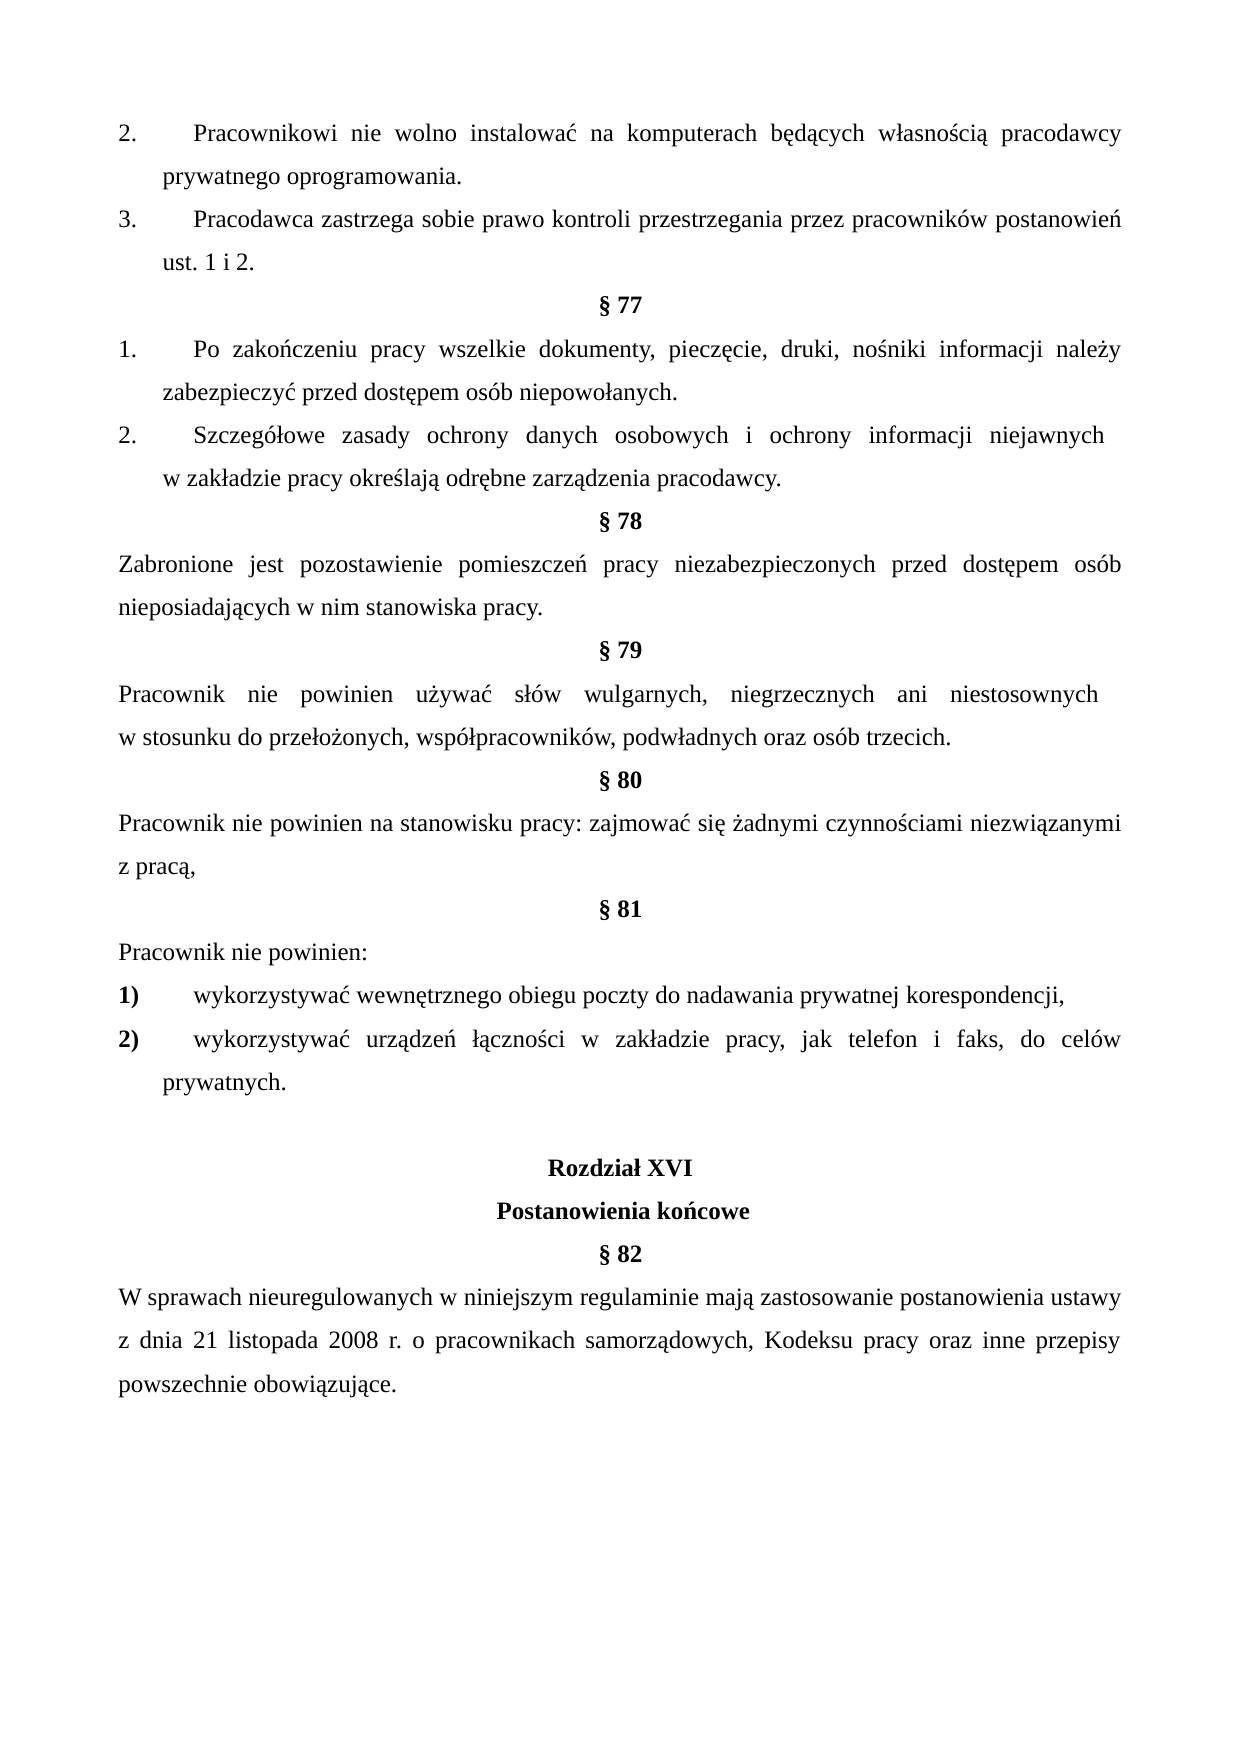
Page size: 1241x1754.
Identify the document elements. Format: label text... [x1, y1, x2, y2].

text Pracownik nie powinien używać słów wulgarnych, niegrzecznych ani niestosownych w stosunku do przełożonych, współpracowników, podwładnych oraz osób trzecich. [118, 679, 1122, 751]
list Pracodawca zastrzega sobie prawo kontroli przestrzegania przez pracowników postanowień ust. 1 i 2. [118, 204, 1122, 276]
list wykorzystywać urządzeń łączności w zakładzie pracy, jak telefon i faks, do celów prywatnych. [118, 1024, 1122, 1096]
text Postanowienia końcowe [118, 1196, 1122, 1225]
text Zabronione jest pozostawienie pomieszczeń pracy niezabezpieczonych przed dostępem osób nieposiadających w nim stanowiska pracy. [118, 549, 1122, 621]
list Po zakończeniu pracy wszelkie dokumenty, pieczęcie, druki, nośniki informacji należy zabezpieczyć przed dostępem osób niepowołanych. [118, 334, 1122, 406]
list Pracownikowi nie wolno instalować na komputerach będących własnością pracodawcy prywatnego oprogramowania. [118, 118, 1122, 190]
list Szczegółowe zasady ochrony danych osobowych i ochrony informacji niejawnych w zakładzie pracy określają odrębne zarządzenia pracodawcy. [118, 420, 1122, 492]
text Pracownik nie powinien: [118, 937, 1122, 966]
text § 82 [118, 1239, 1122, 1268]
text § 80 [118, 765, 1122, 794]
list wykorzystywać wewnętrznego obiegu poczty do nadawania prywatnej korespondencji, [118, 981, 1122, 1009]
text § 81 [118, 894, 1122, 923]
text § 77 [118, 291, 1122, 319]
text Pracownik nie powinien na stanowisku pracy: zajmować się żadnymi czynnościami niezwiązanymi z pracą, [118, 808, 1122, 880]
text Rozdział XVI [118, 1153, 1122, 1182]
text W sprawach nieuregulowanych w niniejszym regulaminie mają zastosowanie postanowienia ustawy z dnia 21 listopada 2008 r. o pracownikach samorządowych, Kodeksu pracy oraz inne przepisy powszechnie obowiązujące. [118, 1282, 1122, 1397]
text § 78 [118, 506, 1122, 535]
text § 79 [118, 636, 1122, 664]
